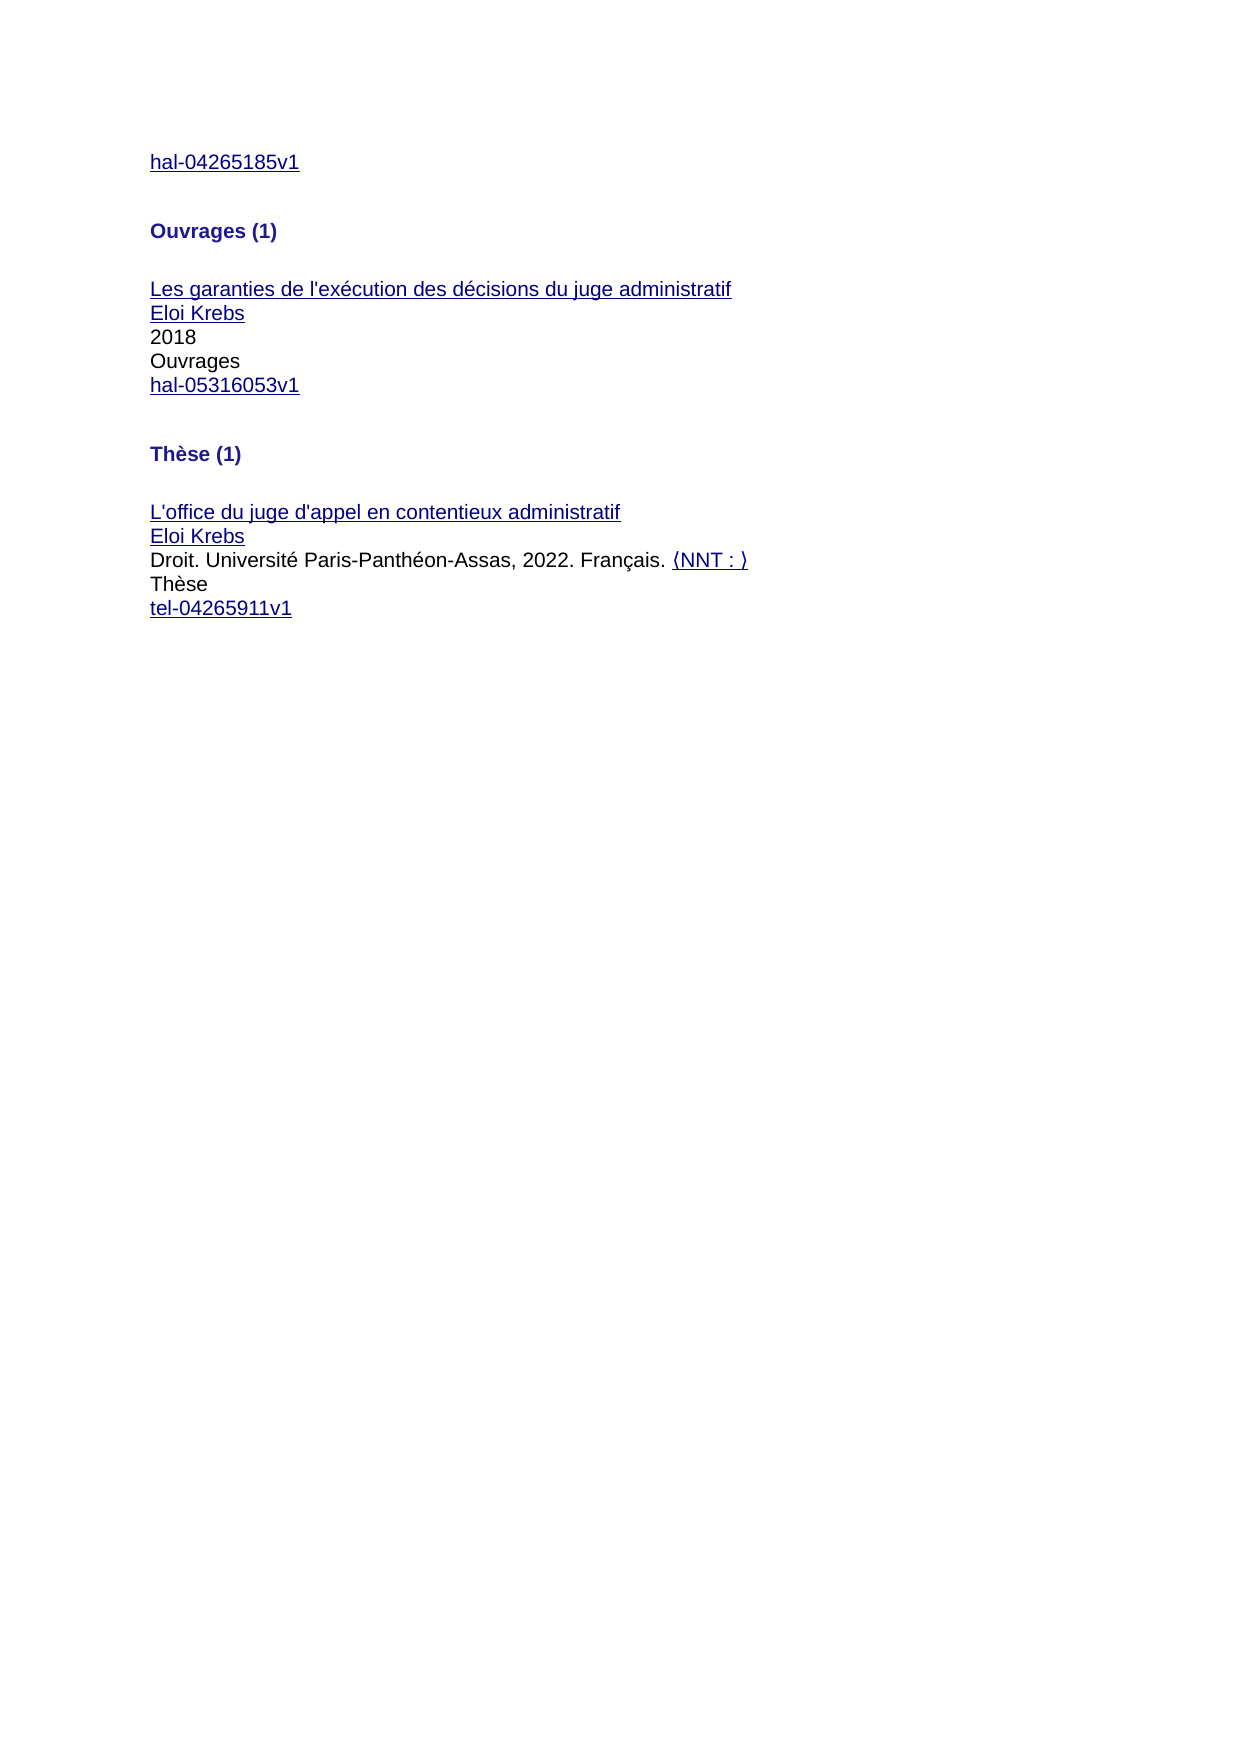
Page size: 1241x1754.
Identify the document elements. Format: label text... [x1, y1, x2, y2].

subtitle Thèse (1) [150, 442, 1090, 466]
table_header Les garanties de l'exécution des décisions du juge administratif Eloi Krebs 2018 Ouvrages hal-05316053v1 [150, 277, 1090, 397]
subtitle Ouvrages (1) [150, 219, 1090, 243]
table_cell hal-04265185v1 [150, 150, 1090, 174]
table_header L'office du juge d'appel en contentieux administratif Eloi Krebs Droit. Université Paris-Panthéon-Assas, 2022. Français. ⟨NNT : ⟩ Thèse tel-04265911v1 [150, 500, 1090, 620]
